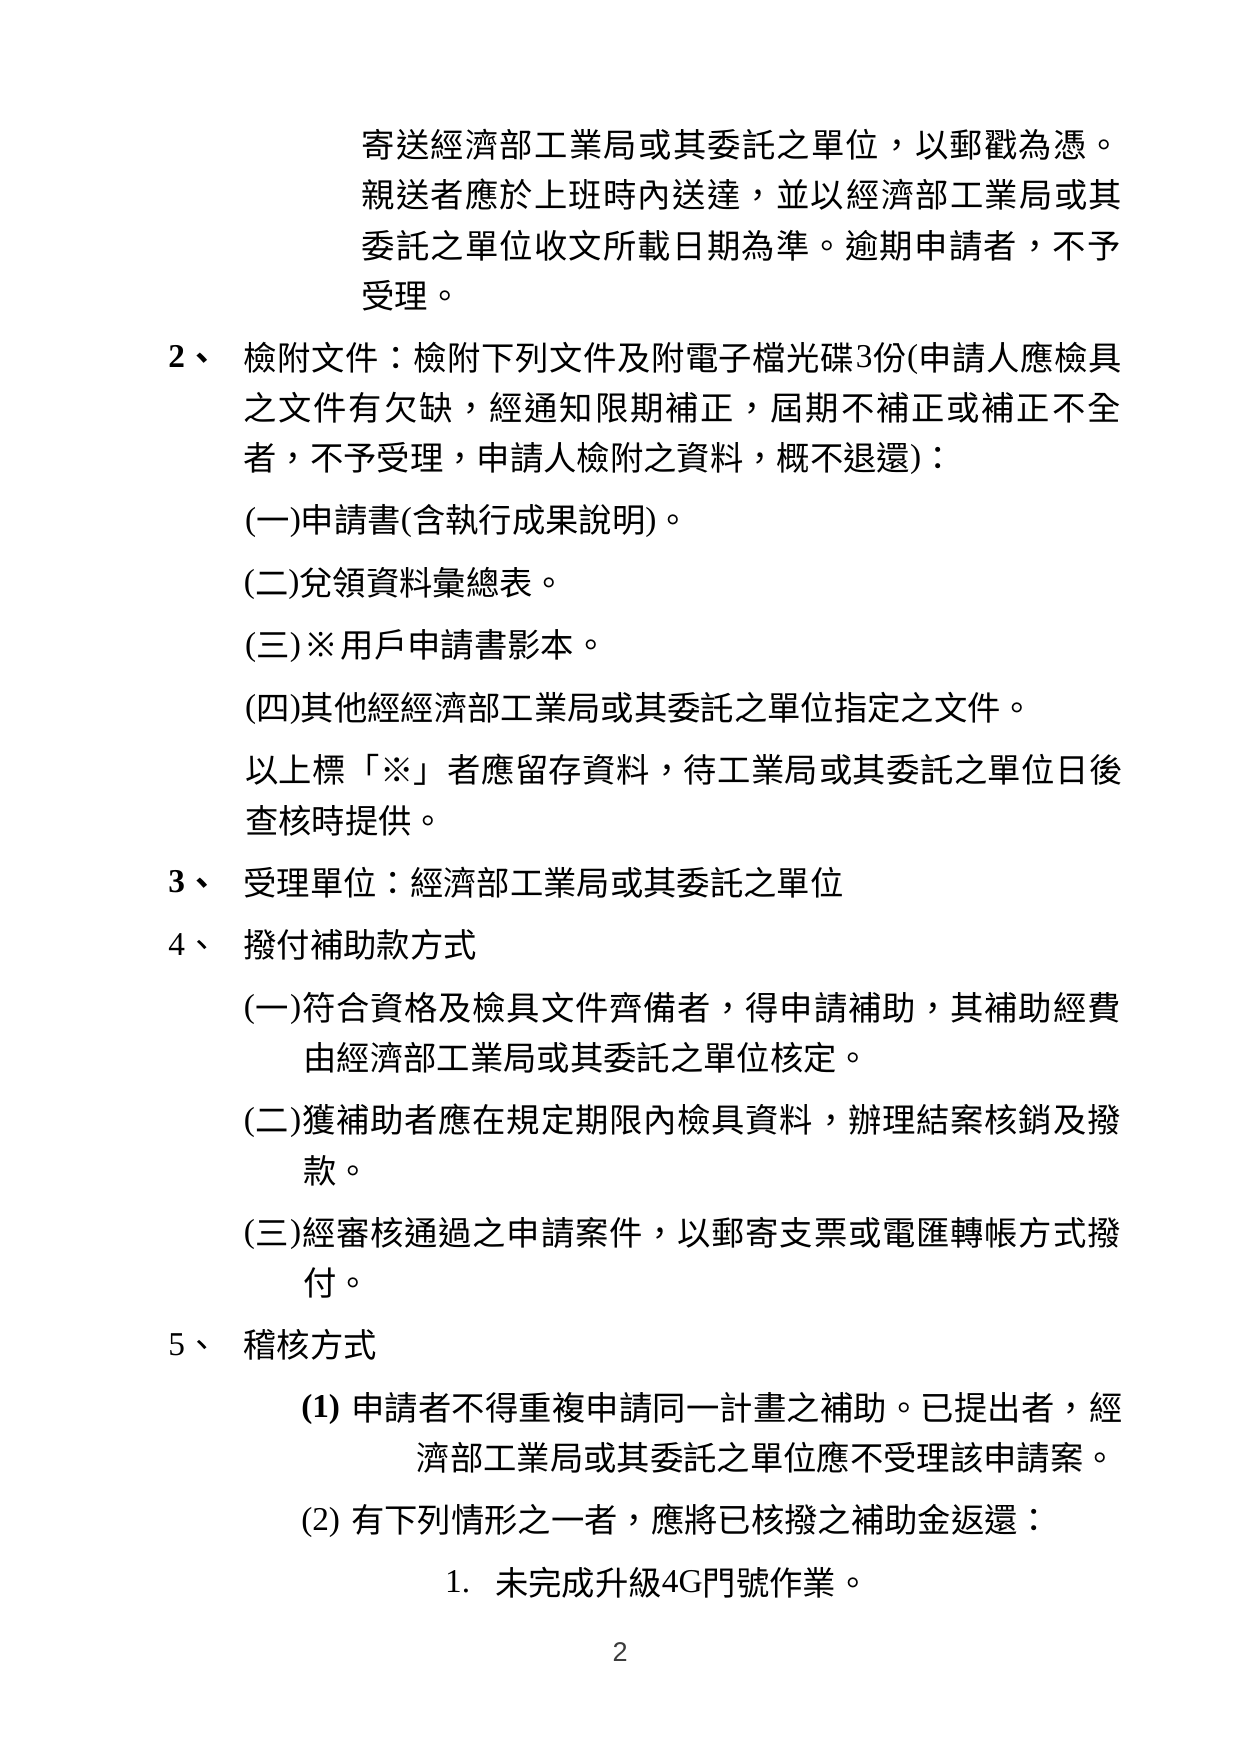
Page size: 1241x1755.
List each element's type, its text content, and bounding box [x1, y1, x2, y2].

list 撥付補助款方式 [168, 918, 1122, 968]
list 申請者不得重複申請同一計畫之補助。已提出者，經濟部工業局或其委託之單位應不受理該申請案。 [301, 1381, 1122, 1481]
text (二)獲補助者應在規定期限內檢具資料，辦理結案核銷及撥款。 [244, 1093, 1122, 1193]
text (三)※用戶申請書影本。 [245, 618, 1122, 668]
text (一)符合資格及檢具文件齊備者，得申請補助，其補助經費由經濟部工業局或其委託之單位核定。 [244, 981, 1122, 1081]
text 以上標「※」者應留存資料，待工業局或其委託之單位日後查核時提供。 [245, 743, 1122, 843]
list 稽核方式 [168, 1318, 1122, 1368]
text (三)經審核通過之申請案件，以郵寄支票或電匯轉帳方式撥付。 [244, 1206, 1122, 1306]
text (二)兌領資料彙總表。 [244, 556, 1122, 606]
text (一)申請書(含執行成果說明)。 [245, 493, 1122, 543]
list 受理單位：經濟部工業局或其委託之單位 [168, 856, 1122, 906]
list 檢附文件：檢附下列文件及附電子檔光碟3份(申請人應檢具之文件有欠缺，經通知限期補正，屆期不補正或補正不全者，不予受理，申請人檢附之資料，概不退還)： [168, 331, 1122, 481]
text (四)其他經經濟部工業局或其委託之單位指定之文件。 [245, 681, 1122, 731]
list 未完成升級4G門號作業。 [445, 1556, 1122, 1606]
list 有下列情形之一者，應將已核撥之補助金返還： [301, 1493, 1122, 1543]
list 寄送經濟部工業局或其委託之單位，以郵戳為憑。親送者應於上班時內送達，並以經濟部工業局或其委託之單位收文所載日期為準。逾期申請者，不予受理。 [218, 118, 1122, 318]
